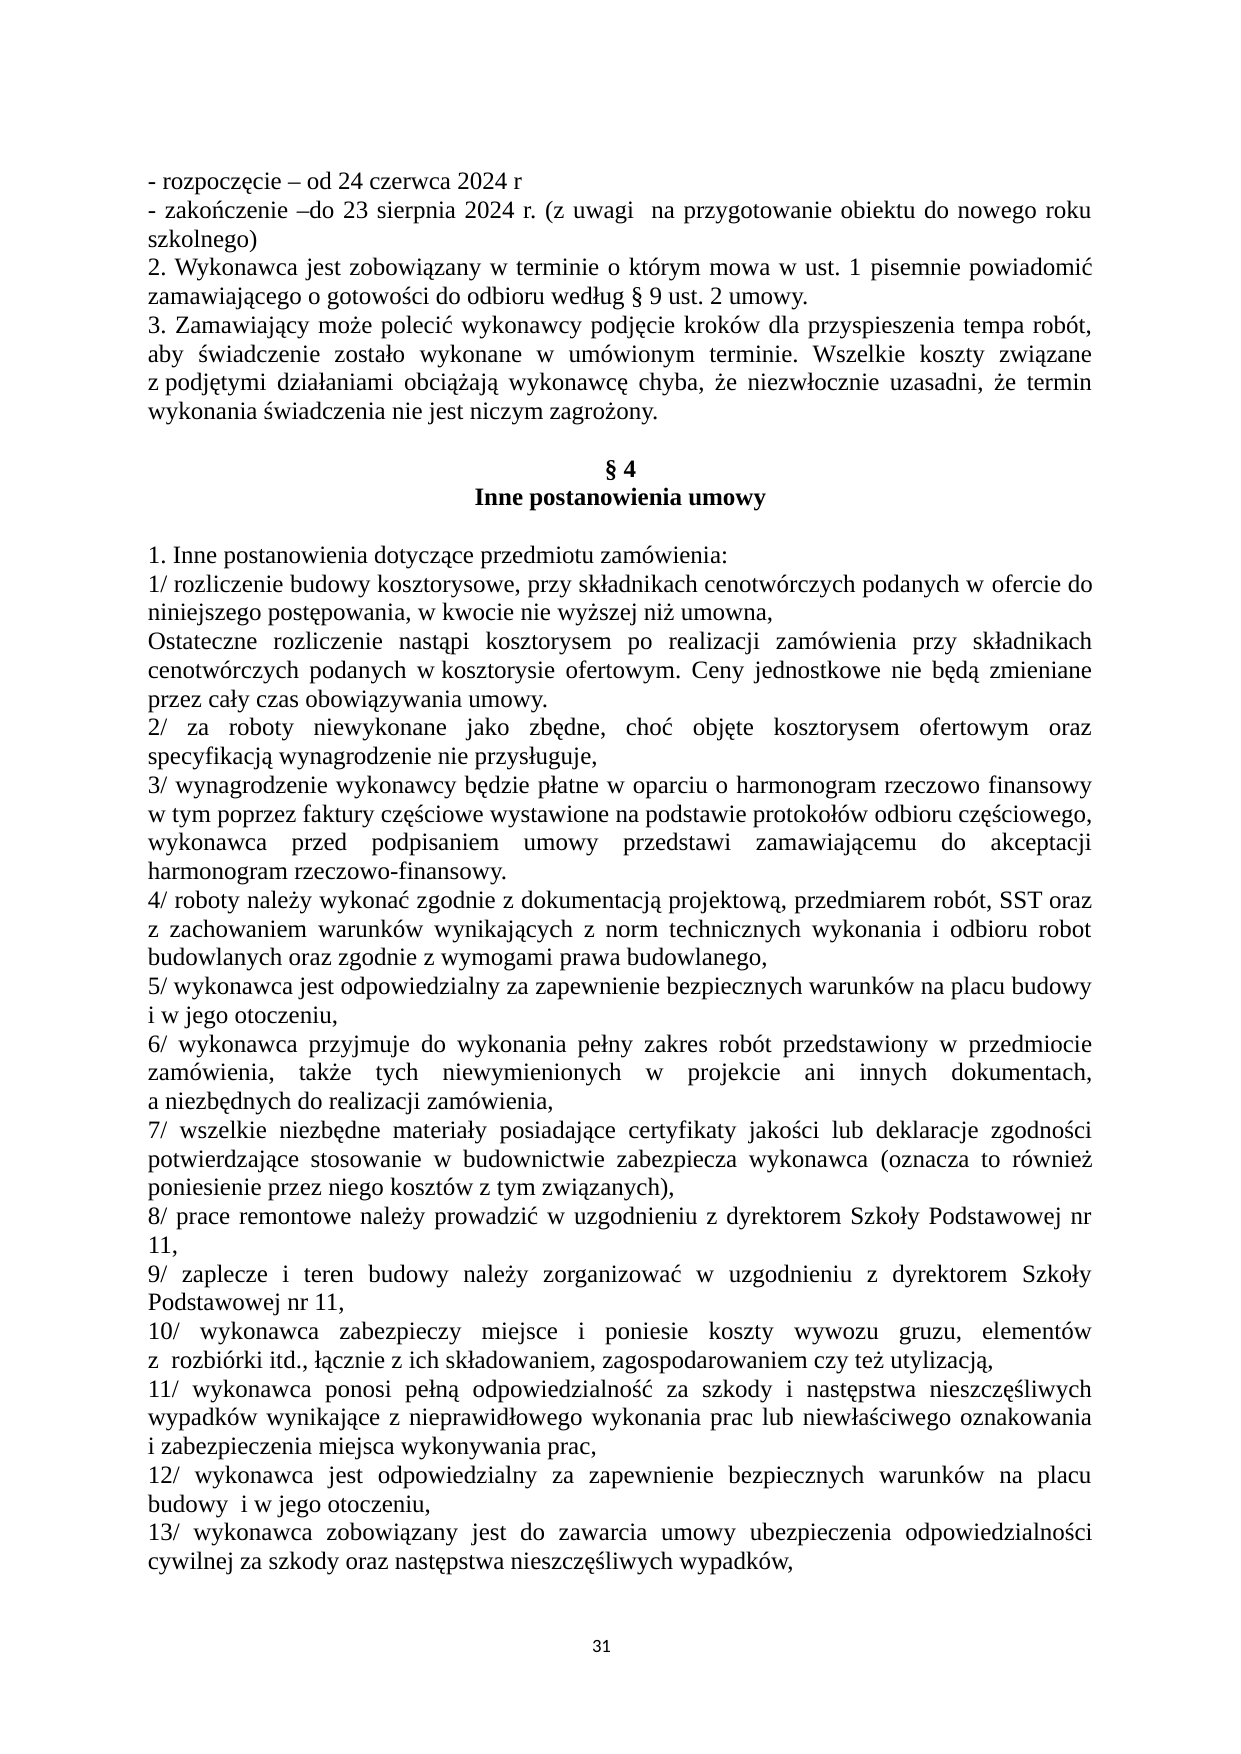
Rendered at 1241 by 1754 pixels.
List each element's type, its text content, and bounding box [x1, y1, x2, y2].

text 5/ wykonawca jest odpowiedzialny za zapewnienie bezpiecznych warunków na placu budowy i w jego otoczeniu, [148, 971, 1093, 1029]
text 1. Inne postanowienia dotyczące przedmiotu zamówienia: [148, 540, 1093, 569]
text 12/ wykonawca jest odpowiedzialny za zapewnienie bezpiecznych warunków na placu budowy i w jego otoczeniu, [148, 1460, 1093, 1517]
text - zakończenie –do 23 sierpnia 2024 r. (z uwagi na przygotowanie obiektu do nowego roku szkolnego) [148, 195, 1093, 252]
text Inne postanowienia umowy [148, 482, 1093, 511]
text 10/ wykonawca zabezpieczy miejsce i poniesie koszty wywozu gruzu, elementów z rozbiórki itd., łącznie z ich składowaniem, zagospodarowaniem czy też utylizacją, [148, 1316, 1093, 1374]
text 3. Zamawiający może polecić wykonawcy podjęcie kroków dla przyspieszenia tempa robót, aby świadczenie zostało wykonane w umówionym terminie. Wszelkie koszty związane z podjętymi działaniami obciążają wykonawcę chyba, że niezwłocznie uzasadni, że termin wykonania świadczenia nie jest niczym zagrożony. [148, 310, 1093, 425]
text 4/ roboty należy wykonać zgodnie z dokumentacją projektową, przedmiarem robót, SST oraz z zachowaniem warunków wynikających z norm technicznych wykonania i odbioru robot budowlanych oraz zgodnie z wymogami prawa budowlanego, [148, 885, 1093, 971]
text 3/ wynagrodzenie wykonawcy będzie płatne w oparciu o harmonogram rzeczowo finansowy w tym poprzez faktury częściowe wystawione na podstawie protokołów odbioru częściowego, wykonawca przed podpisaniem umowy przedstawi zamawiającemu do akceptacji harmonogram rzeczowo-finansowy. [148, 770, 1093, 885]
text 7/ wszelkie niezbędne materiały posiadające certyfikaty jakości lub deklaracje zgodności potwierdzające stosowanie w budownictwie zabezpiecza wykonawca (oznacza to również poniesienie przez niego kosztów z tym związanych), [148, 1115, 1093, 1201]
text 9/ zaplecze i teren budowy należy zorganizować w uzgodnieniu z dyrektorem Szkoły Podstawowej nr 11, [148, 1259, 1093, 1316]
text 13/ wykonawca zobowiązany jest do zawarcia umowy ubezpieczenia odpowiedzialności cywilnej za szkody oraz następstwa nieszczęśliwych wypadków, [148, 1517, 1093, 1575]
text 11/ wykonawca ponosi pełną odpowiedzialność za szkody i następstwa nieszczęśliwych wypadków wynikające z nieprawidłowego wykonania prac lub niewłaściwego oznakowania i zabezpieczenia miejsca wykonywania prac, [148, 1374, 1093, 1460]
text 2. Wykonawca jest zobowiązany w terminie o którym mowa w ust. 1 pisemnie powiadomić zamawiającego o gotowości do odbioru według § 9 ust. 2 umowy. [148, 252, 1093, 310]
text Ostateczne rozliczenie nastąpi kosztorysem po realizacji zamówienia przy składnikach cenotwórczych podanych w kosztorysie ofertowym. Ceny jednostkowe nie będą zmieniane przez cały czas obowiązywania umowy. [148, 626, 1093, 712]
text - rozpoczęcie – od 24 czerwca 2024 r [148, 166, 1093, 195]
text § 4 [148, 454, 1093, 482]
text 1/ rozliczenie budowy kosztorysowe, przy składnikach cenotwórczych podanych w ofercie do niniejszego postępowania, w kwocie nie wyższej niż umowna, [148, 569, 1093, 626]
text 8/ prace remontowe należy prowadzić w uzgodnieniu z dyrektorem Szkoły Podstawowej nr 11, [148, 1201, 1093, 1259]
text 2/ za roboty niewykonane jako zbędne, choć objęte kosztorysem ofertowym oraz specyfikacją wynagrodzenie nie przysługuje, [148, 712, 1093, 770]
text 6/ wykonawca przyjmuje do wykonania pełny zakres robót przedstawiony w przedmiocie zamówienia, także tych niewymienionych w projekcie ani innych dokumentach, a niezbędnych do realizacji zamówienia, [148, 1029, 1093, 1115]
